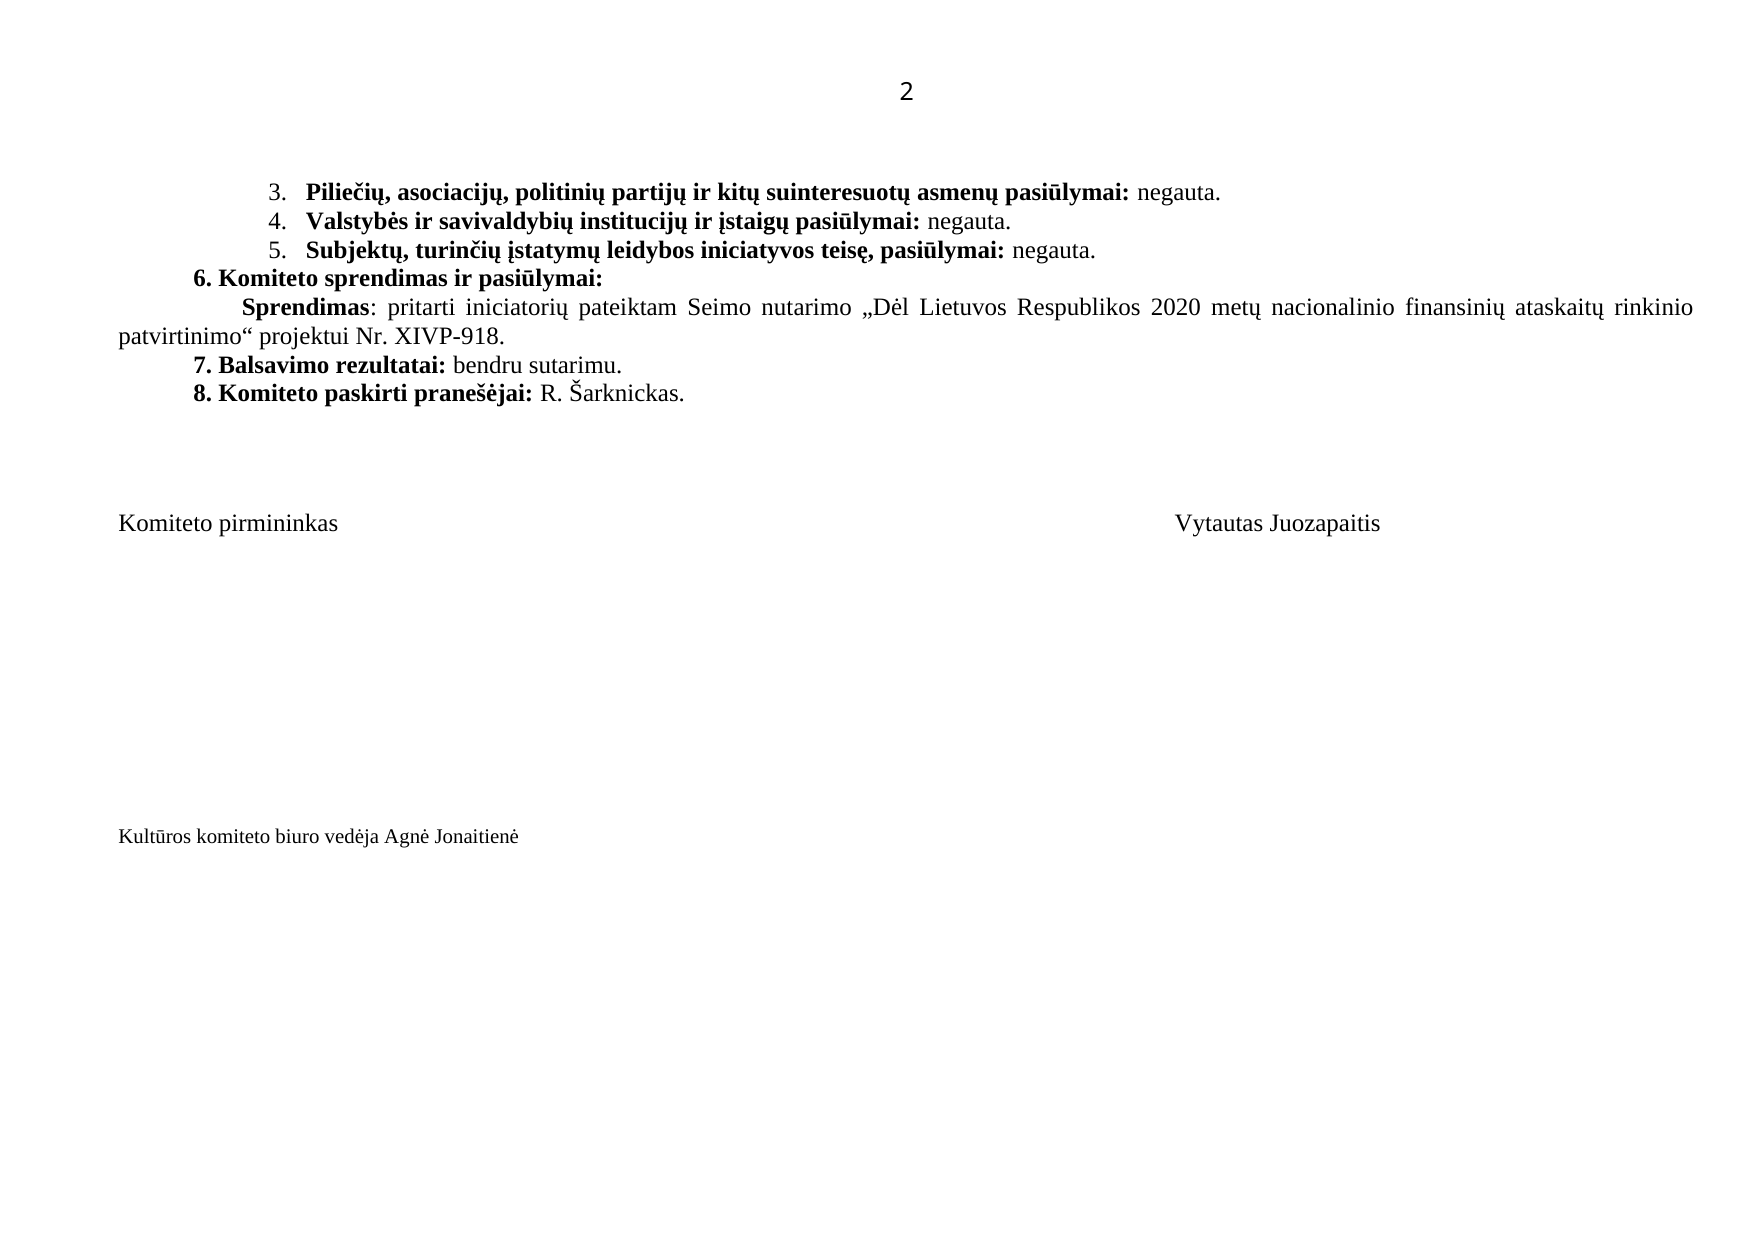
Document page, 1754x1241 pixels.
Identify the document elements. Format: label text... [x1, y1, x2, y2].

text Komiteto pirmininkas Vytautas Juozapaitis [118, 508, 1695, 537]
text 7. Balsavimo rezultatai: bendru sutarimu. [118, 350, 1695, 378]
text 6. Komiteto sprendimas ir pasiūlymai: [118, 263, 1695, 292]
text 8. Komiteto paskirti pranešėjai: R. Šarknickas. [118, 378, 1695, 407]
list Valstybės ir savivaldybių institucijų ir įstaigų pasiūlymai: negauta. [268, 206, 1695, 235]
text Kultūros komiteto biuro vedėja Agnė Jonaitienė [118, 824, 1695, 848]
list Piliečių, asociacijų, politinių partijų ir kitų suinteresuotų asmenų pasiūlymai: negauta. [268, 177, 1695, 206]
text Sprendimas: pritarti iniciatorių pateiktam Seimo nutarimo „Dėl Lietuvos Respublikos 2020 metų nacionalinio finansinių ataskaitų rinkinio patvirtinimo“ projektui Nr. XIVP-918. [118, 292, 1695, 350]
list Subjektų, turinčių įstatymų leidybos iniciatyvos teisę, pasiūlymai: negauta. [268, 235, 1695, 263]
